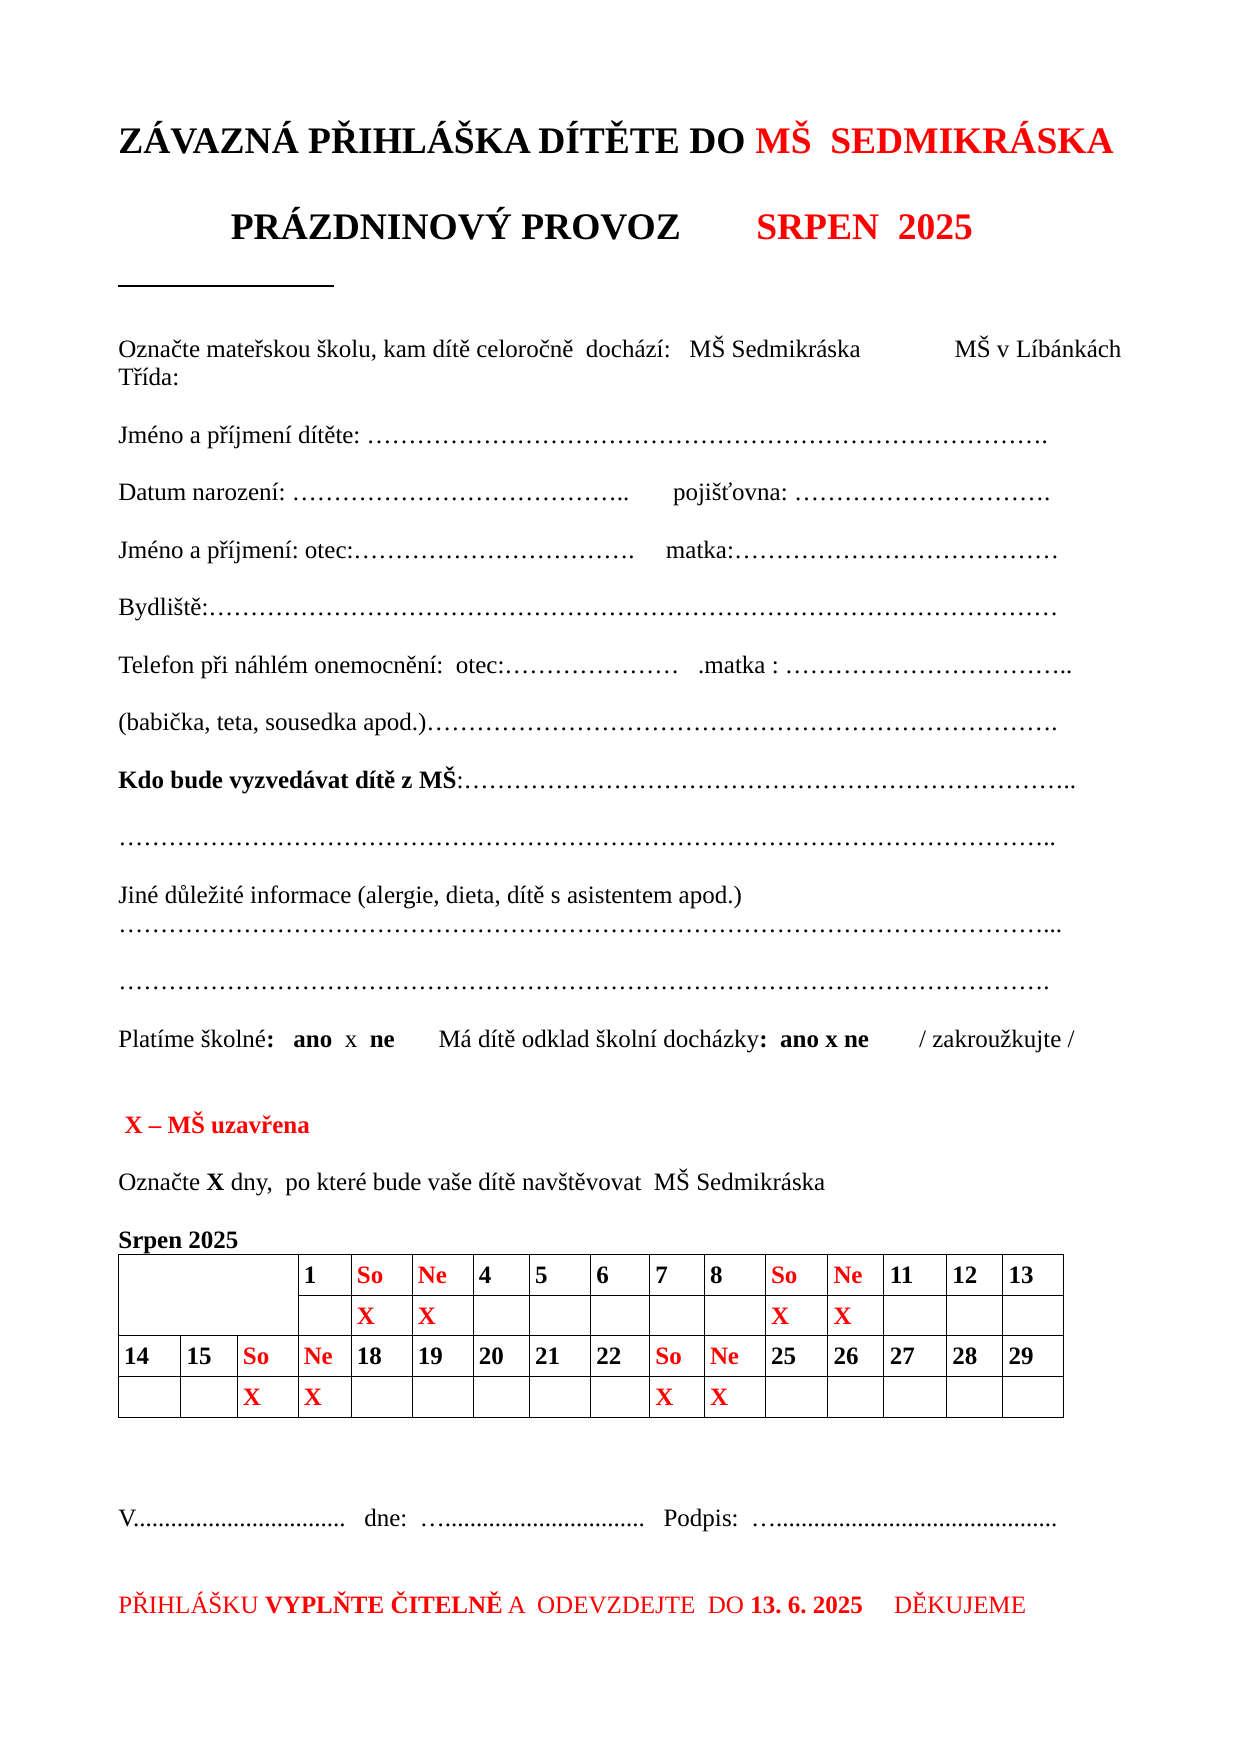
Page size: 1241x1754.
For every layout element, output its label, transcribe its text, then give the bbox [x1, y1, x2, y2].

text …………………………………………………………………………………………………... [118, 909, 1122, 937]
table_cell [828, 1377, 883, 1417]
table_cell 18 [352, 1336, 412, 1376]
table_cell [650, 1296, 704, 1335]
table_header Ne [413, 1255, 473, 1294]
table_header 6 [591, 1255, 649, 1294]
text Srpen 2025 [118, 1225, 1122, 1254]
table_cell 19 [413, 1336, 473, 1376]
subtitle ZÁVAZNÁ PŘIHLÁŠKA DÍTĚTE DO MŠ SEDMIKRÁSKA [118, 118, 1122, 161]
table_cell 29 [1003, 1336, 1063, 1376]
text Platíme školné: ano x ne Má dítě odklad školní docházky: ano x ne / zakroužkujte / [118, 1024, 1122, 1052]
text …………………………………………………………………………………………………. [118, 966, 1122, 995]
text Telefon při náhlém onemocnění: otec:………………… .matka : …………………………….. [118, 650, 1122, 679]
table_cell X [413, 1296, 473, 1335]
text Označte mateřskou školu, kam dítě celoročně dochází: MŠ Sedmikráska MŠ v Líbánkách [118, 334, 1122, 362]
table_cell X [650, 1377, 704, 1417]
table_cell 20 [474, 1336, 529, 1376]
table_cell [591, 1296, 649, 1335]
table_header [119, 1255, 298, 1335]
table_cell 22 [591, 1336, 649, 1376]
text V.................................. dne: …................................ Podpis: …............................................. [118, 1503, 1122, 1532]
table_cell 26 [828, 1336, 883, 1376]
table_header 4 [474, 1255, 529, 1294]
table_cell 15 [181, 1336, 237, 1376]
table_cell [1003, 1377, 1063, 1417]
text PŘIHLÁŠKU VYPLŇTE ČITELNĚ A ODEVZDEJTE DO 13. 6. 2025 DĚKUJEME [118, 1590, 1122, 1618]
table_header 1 [299, 1255, 351, 1294]
table_cell X [705, 1377, 765, 1417]
table_cell Ne [705, 1336, 765, 1376]
text Jiné důležité informace (alergie, dieta, dítě s asistentem apod.) [118, 880, 1122, 909]
text Kdo bude vyzvedávat dítě z MŠ:……………………………………………………………….. [118, 765, 1122, 794]
table_cell [1003, 1296, 1063, 1335]
text X – MŠ uzavřena [118, 1110, 1122, 1139]
table_cell X [299, 1377, 351, 1417]
table_cell X [766, 1296, 827, 1335]
table_header 7 [650, 1255, 704, 1294]
text PRÁZDNINOVÝ PROVOZ SRPEN 2025 [118, 204, 1122, 247]
table_cell 27 [884, 1336, 946, 1376]
table_cell [413, 1377, 473, 1417]
table_cell [766, 1377, 827, 1417]
text Označte X dny, po které bude vaše dítě navštěvovat MŠ Sedmikráska [118, 1167, 1122, 1196]
text Jméno a příjmení: otec:……………………………. matka:………………………………… [118, 535, 1122, 564]
table_cell [530, 1296, 590, 1335]
text (babička, teta, sousedka apod.)…………………………………………………………………. [118, 707, 1122, 736]
table_header So [766, 1255, 827, 1294]
table_cell So [238, 1336, 298, 1376]
table_cell So [650, 1336, 704, 1376]
table_cell [884, 1296, 946, 1335]
table_cell Ne [299, 1336, 351, 1376]
table_cell [474, 1377, 529, 1417]
table_cell [530, 1377, 590, 1417]
table_header So [352, 1255, 412, 1294]
table_header 12 [947, 1255, 1002, 1294]
table_cell [299, 1296, 351, 1335]
table_header 5 [530, 1255, 590, 1294]
table_header 13 [1003, 1255, 1063, 1294]
table_cell [947, 1296, 1002, 1335]
table_cell X [238, 1377, 298, 1417]
text Jméno a příjmení dítěte: ………………………………………………………………………. [118, 420, 1122, 449]
table_cell [352, 1377, 412, 1417]
table_cell 14 [119, 1336, 180, 1376]
subtitle Datum narození: ………………………………….. pojišťovna: …………………………. [118, 477, 1122, 506]
table_header 11 [884, 1255, 946, 1294]
table_cell [119, 1377, 180, 1417]
table_cell [705, 1296, 765, 1335]
text Bydliště:………………………………………………………………………………………… [118, 592, 1122, 621]
table_cell [181, 1377, 237, 1417]
table_cell 28 [947, 1336, 1002, 1376]
table_header Ne [828, 1255, 883, 1294]
table_cell [591, 1377, 649, 1417]
table_cell X [828, 1296, 883, 1335]
text ………………………………………………………………………………………………….. [118, 822, 1122, 851]
table_cell [947, 1377, 1002, 1417]
table_cell [884, 1377, 946, 1417]
table_header 8 [705, 1255, 765, 1294]
table_cell 21 [530, 1336, 590, 1376]
table_cell 25 [766, 1336, 827, 1376]
table_cell X [352, 1296, 412, 1335]
text Třída: [118, 362, 1122, 391]
table_cell [474, 1296, 529, 1335]
